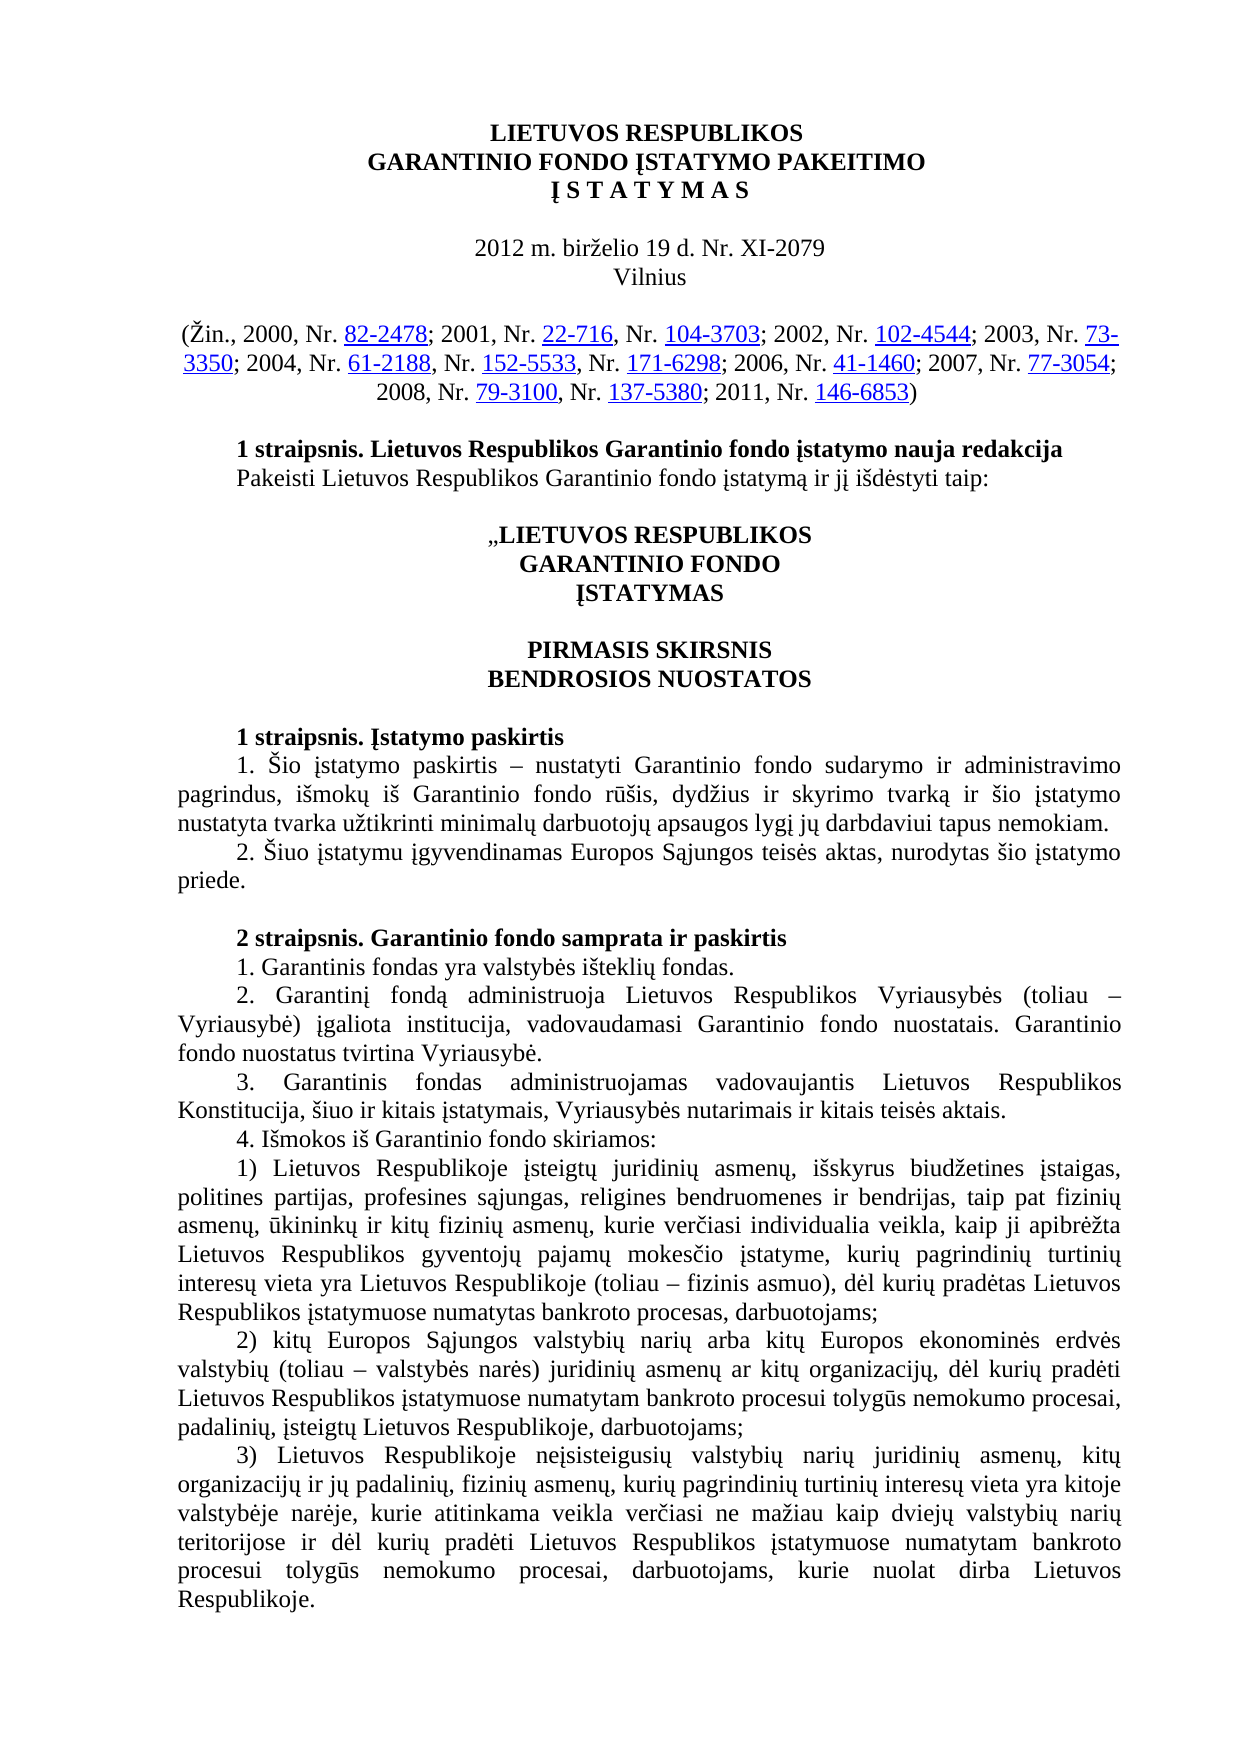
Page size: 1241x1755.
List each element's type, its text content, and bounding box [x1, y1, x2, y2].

text 2. Šiuo įstatymu įgyvendinamas Europos Sąjungos teisės aktas, nurodytas šio įstatymo priede. [177, 837, 1122, 894]
text 2012 m. birželio 19 d. Nr. XI-2079 [177, 233, 1122, 262]
text „LIETUVOS RESPUBLIKOS [177, 521, 1122, 549]
text 1 straipsnis. Įstatymo paskirtis [177, 722, 1122, 751]
text GARANTINIO FONDO [177, 549, 1122, 578]
text PIRMASIS SKIRSNIS [177, 636, 1122, 664]
text ĮSTATYMAS [177, 578, 1122, 607]
text 4. Išmokos iš Garantinio fondo skiriamos: [177, 1124, 1122, 1153]
text BENDROSIOS NUOSTATOS [177, 664, 1122, 693]
text 2) kitų Europos Sąjungos valstybių narių arba kitų Europos ekonominės erdvės valstybių (toliau – valstybės narės) juridinių asmenų ar kitų organizacijų, dėl kurių pradėti Lietuvos Respublikos įstatymuose numatytam bankroto procesui tolygūs nemokumo procesai, padalinių, įsteigtų Lietuvos Respublikoje, darbuotojams; [177, 1326, 1122, 1441]
text (Žin., 2000, Nr. 82-2478; 2001, Nr. 22-716, Nr. 104-3703; 2002, Nr. 102-4544; 2003, Nr. 73-3350; 2004, Nr. 61-2188, Nr. 152-5533, Nr. 171-6298; 2006, Nr. 41-1460; 2007, Nr. 77-3054; 2008, Nr. 79-3100, Nr. 137-5380; 2011, Nr. 146-6853) [177, 319, 1122, 406]
text 3. Garantinis fondas administruojamas vadovaujantis Lietuvos Respublikos Konstitucija, šiuo ir kitais įstatymais, Vyriausybės nutarimais ir kitais teisės aktais. [177, 1067, 1122, 1124]
text Pakeisti Lietuvos Respublikos Garantinio fondo įstatymą ir jį išdėstyti taip: [177, 463, 1122, 492]
text 1) Lietuvos Respublikoje įsteigtų juridinių asmenų, išskyrus biudžetines įstaigas, politines partijas, profesines sąjungas, religines bendruomenes ir bendrijas, taip pat fizinių asmenų, ūkininkų ir kitų fizinių asmenų, kurie verčiasi individualia veikla, kaip ji apibrėžta Lietuvos Respublikos gyventojų pajamų mokesčio įstatyme, kurių pagrindinių turtinių interesų vieta yra Lietuvos Respublikoje (toliau – fizinis asmuo), dėl kurių pradėtas Lietuvos Respublikos įstatymuose numatytas bankroto procesas, darbuotojams; [177, 1153, 1122, 1326]
text Vilnius [177, 262, 1122, 291]
text 1 straipsnis. Lietuvos Respublikos Garantinio fondo įstatymo nauja redakcija [177, 434, 1122, 463]
text 2 straipsnis. Garantinio fondo samprata ir paskirtis [177, 923, 1122, 952]
text 1. Garantinis fondas yra valstybės išteklių fondas. [177, 952, 1122, 981]
text GARANTINIO FONDO ĮSTATYMO PAKEITIMO Į S T A T Y M A S [177, 147, 1122, 204]
text 2. Garantinį fondą administruoja Lietuvos Respublikos Vyriausybės (toliau – Vyriausybė) įgaliota institucija, vadovaudamasi Garantinio fondo nuostatais. Garantinio fondo nuostatus tvirtina Vyriausybė. [177, 981, 1122, 1067]
text 3) Lietuvos Respublikoje neįsisteigusių valstybių narių juridinių asmenų, kitų organizacijų ir jų padalinių, fizinių asmenų, kurių pagrindinių turtinių interesų vieta yra kitoje valstybėje narėje, kurie atitinkama veikla verčiasi ne mažiau kaip dviejų valstybių narių teritorijose ir dėl kurių pradėti Lietuvos Respublikos įstatymuose numatytam bankroto procesui tolygūs nemokumo procesai, darbuotojams, kurie nuolat dirba Lietuvos Respublikoje. [177, 1441, 1122, 1613]
text LIETUVOS RESPUBLIKOS [177, 118, 1122, 147]
text 1. Šio įstatymo paskirtis – nustatyti Garantinio fondo sudarymo ir administravimo pagrindus, išmokų iš Garantinio fondo rūšis, dydžius ir skyrimo tvarką ir šio įstatymo nustatyta tvarka užtikrinti minimalų darbuotojų apsaugos lygį jų darbdaviui tapus nemokiam. [177, 751, 1122, 837]
